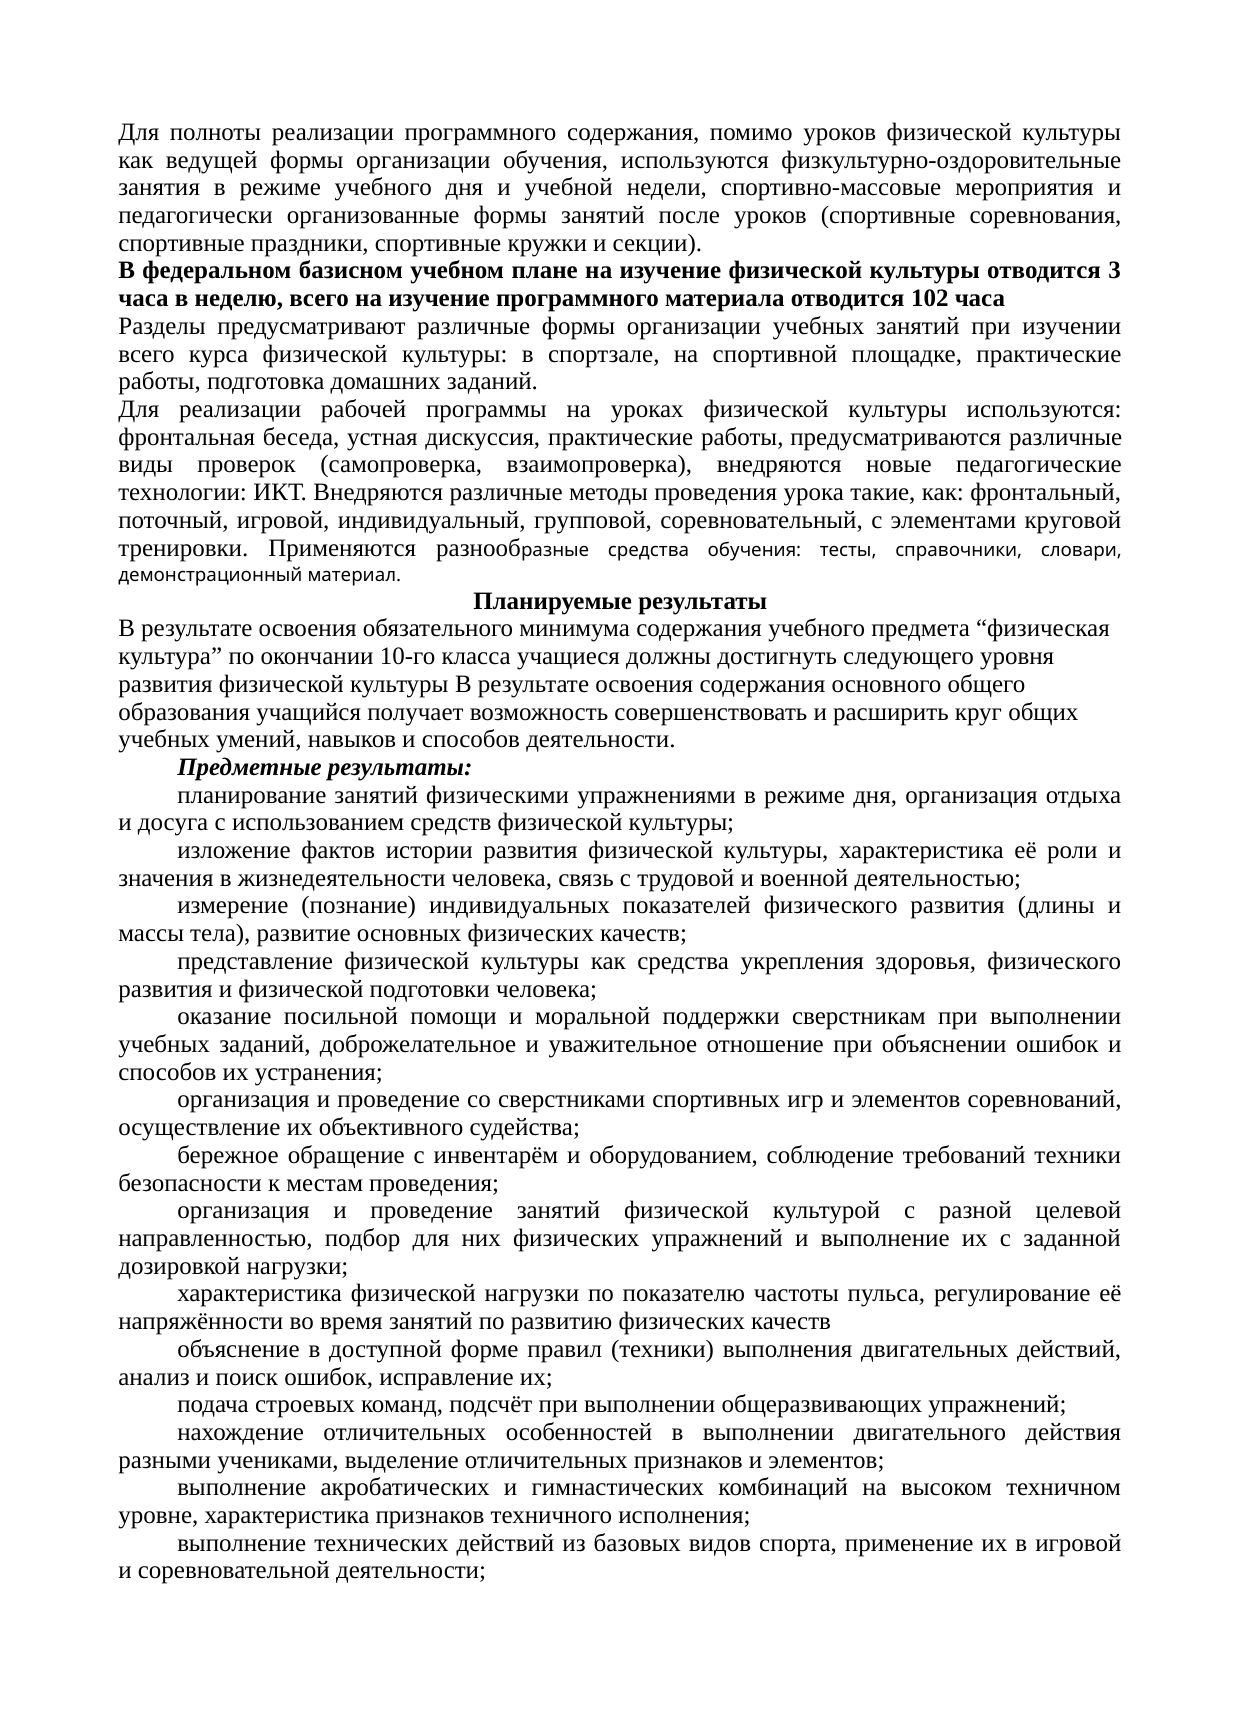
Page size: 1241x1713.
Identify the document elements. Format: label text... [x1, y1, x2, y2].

text бережное обращение с инвентарём и оборудованием, соблюдение требований техники безопасности к местам проведения; [118, 1141, 1122, 1196]
text организация и проведение со сверстниками спортивных игр и элементов соревнований, осуществление их объективного судейства; [118, 1086, 1122, 1141]
text Планируемые результаты [118, 587, 1122, 614]
text представление физической культуры как средства укрепления здоровья, физического развития и физической подготовки человека; [118, 947, 1122, 1002]
text оказание посильной помощи и моральной поддержки сверстникам при выполнении учебных заданий, доброжелательное и уважительное отношение при объяснении ошибок и способов их устранения; [118, 1002, 1122, 1086]
text планирование занятий физическими упражнениями в режиме дня, организация отдыха и досуга с использованием средств физической культуры; [118, 781, 1122, 836]
text организация и проведение занятий физической культурой с разной целевой направленностью, подбор для них физических упражнений и выполнение их с заданной дозировкой нагрузки; [118, 1196, 1122, 1279]
text объяснение в доступной форме правил (техники) выполнения двигательных действий, анализ и поиск ошибок, исправление их; [118, 1335, 1122, 1390]
text изложение фактов истории развития физической культуры, характеристика её роли и значения в жизнедеятельности человека, связь с трудовой и военной деятельностью; [118, 836, 1122, 892]
text Для реализации рабочей программы на уроках физической культуры используются: фронтальная беседа, устная дискуссия, практические работы, предусматриваются различные виды проверок (самопроверка, взаимопроверка), внедряются новые педагогические технологии: ИКТ. Внедряются различные методы проведения урока такие, как: фронтальный, поточный, игровой, индивидуальный, групповой, соревновательный, с элементами круговой тренировки. Применяются разнообразные средства обучения: тесты, справочники, словари, демонстрационный материал. [118, 395, 1122, 587]
text измерение (познание) индивидуальных показателей физического развития (длины и массы тела), развитие основных физических качеств; [118, 892, 1122, 947]
text Разделы предусматривают различные формы организации учебных занятий при изучении всего курса физической культуры: в спортзале, на спортивной площадке, практические работы, подготовка домашних заданий. [118, 312, 1122, 395]
text Для полноты реализации программного содержания, помимо уроков физической культуры как ведущей формы организации обучения, используются физкультурно-оздоровительные занятия в режиме учебного дня и учебной недели, спортивно-массовые мероприятия и педагогически организованные формы занятий после уроков (спортивные соревнования, спортивные праздники, спортивные кружки и секции). [118, 118, 1122, 257]
text подача строевых команд, подсчёт при выполнении общеразвивающих упражнений; [118, 1390, 1122, 1418]
text выполнение технических действий из базовых видов спорта, применение их в игровой и соревновательной деятельности; [118, 1529, 1122, 1584]
text характеристика физической нагрузки по показателю частоты пульса, регулирование её напряжённости во время занятий по развитию физических качеств [118, 1279, 1122, 1335]
text Предметные результаты: [118, 753, 1122, 781]
text В федеральном базисном учебном плане на изучение физической культуры отводится 3 часа в неделю, всего на изучение программного материала отводится 102 часа [118, 257, 1122, 312]
text выполнение акробатических и гимнастических комбинаций на высоком техничном уровне, характеристика признаков техничного исполнения; [118, 1473, 1122, 1529]
text нахождение отличительных особенностей в выполнении двигательного действия разными учениками, выделение отличительных признаков и элементов; [118, 1418, 1122, 1473]
text В результате освоения обязательного минимума содержания учебного предмета “физическая культура” по окончании 10-го класса учащиеся должны достигнуть следующего уровня развития физической культуры В результате освоения содержания основного общего образования учащийся получает возможность совершенствовать и расширить круг общих учебных умений, навыков и способов деятельности. [118, 614, 1122, 753]
